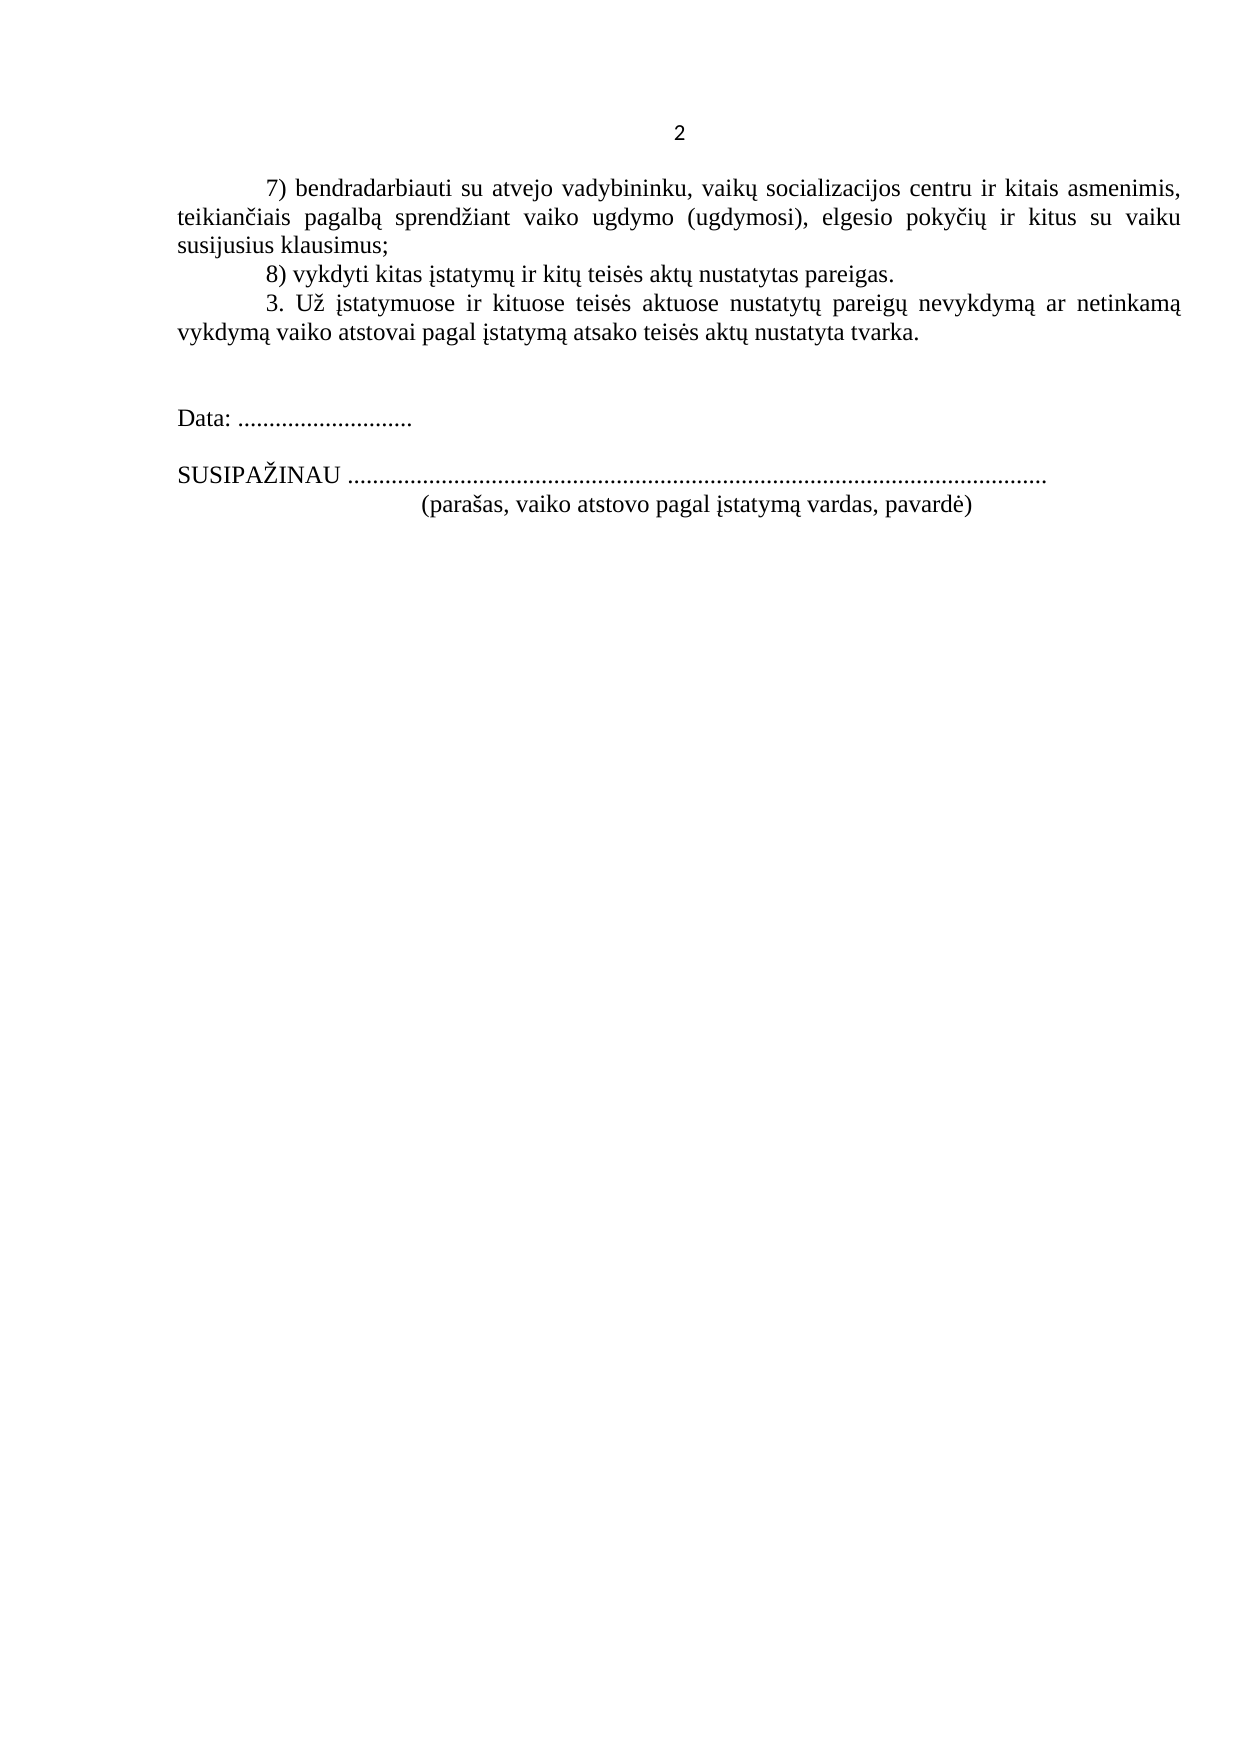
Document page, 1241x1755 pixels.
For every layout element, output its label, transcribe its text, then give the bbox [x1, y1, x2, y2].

text 8) vykdyti kitas įstatymų ir kitų teisės aktų nustatytas pareigas. [177, 259, 1182, 288]
text 3. Už įstatymuose ir kituose teisės aktuose nustatytų pareigų nevykdymą ar netinkamą vykdymą vaiko atstovai pagal įstatymą atsako teisės aktų nustatyta tvarka. [177, 288, 1182, 345]
text SUSIPAŽINAU ................................................................................................................ [177, 460, 1182, 489]
text 7) bendradarbiauti su atvejo vadybininku, vaikų socializacijos centru ir kitais asmenimis, teikiančiais pagalbą sprendžiant vaiko ugdymo (ugdymosi), elgesio pokyčių ir kitus su vaiku susijusius klausimus; [177, 173, 1182, 259]
text Data: ............................ [177, 403, 1182, 432]
text (parašas, vaiko atstovo pagal įstatymą vardas, pavardė) [177, 489, 1182, 518]
